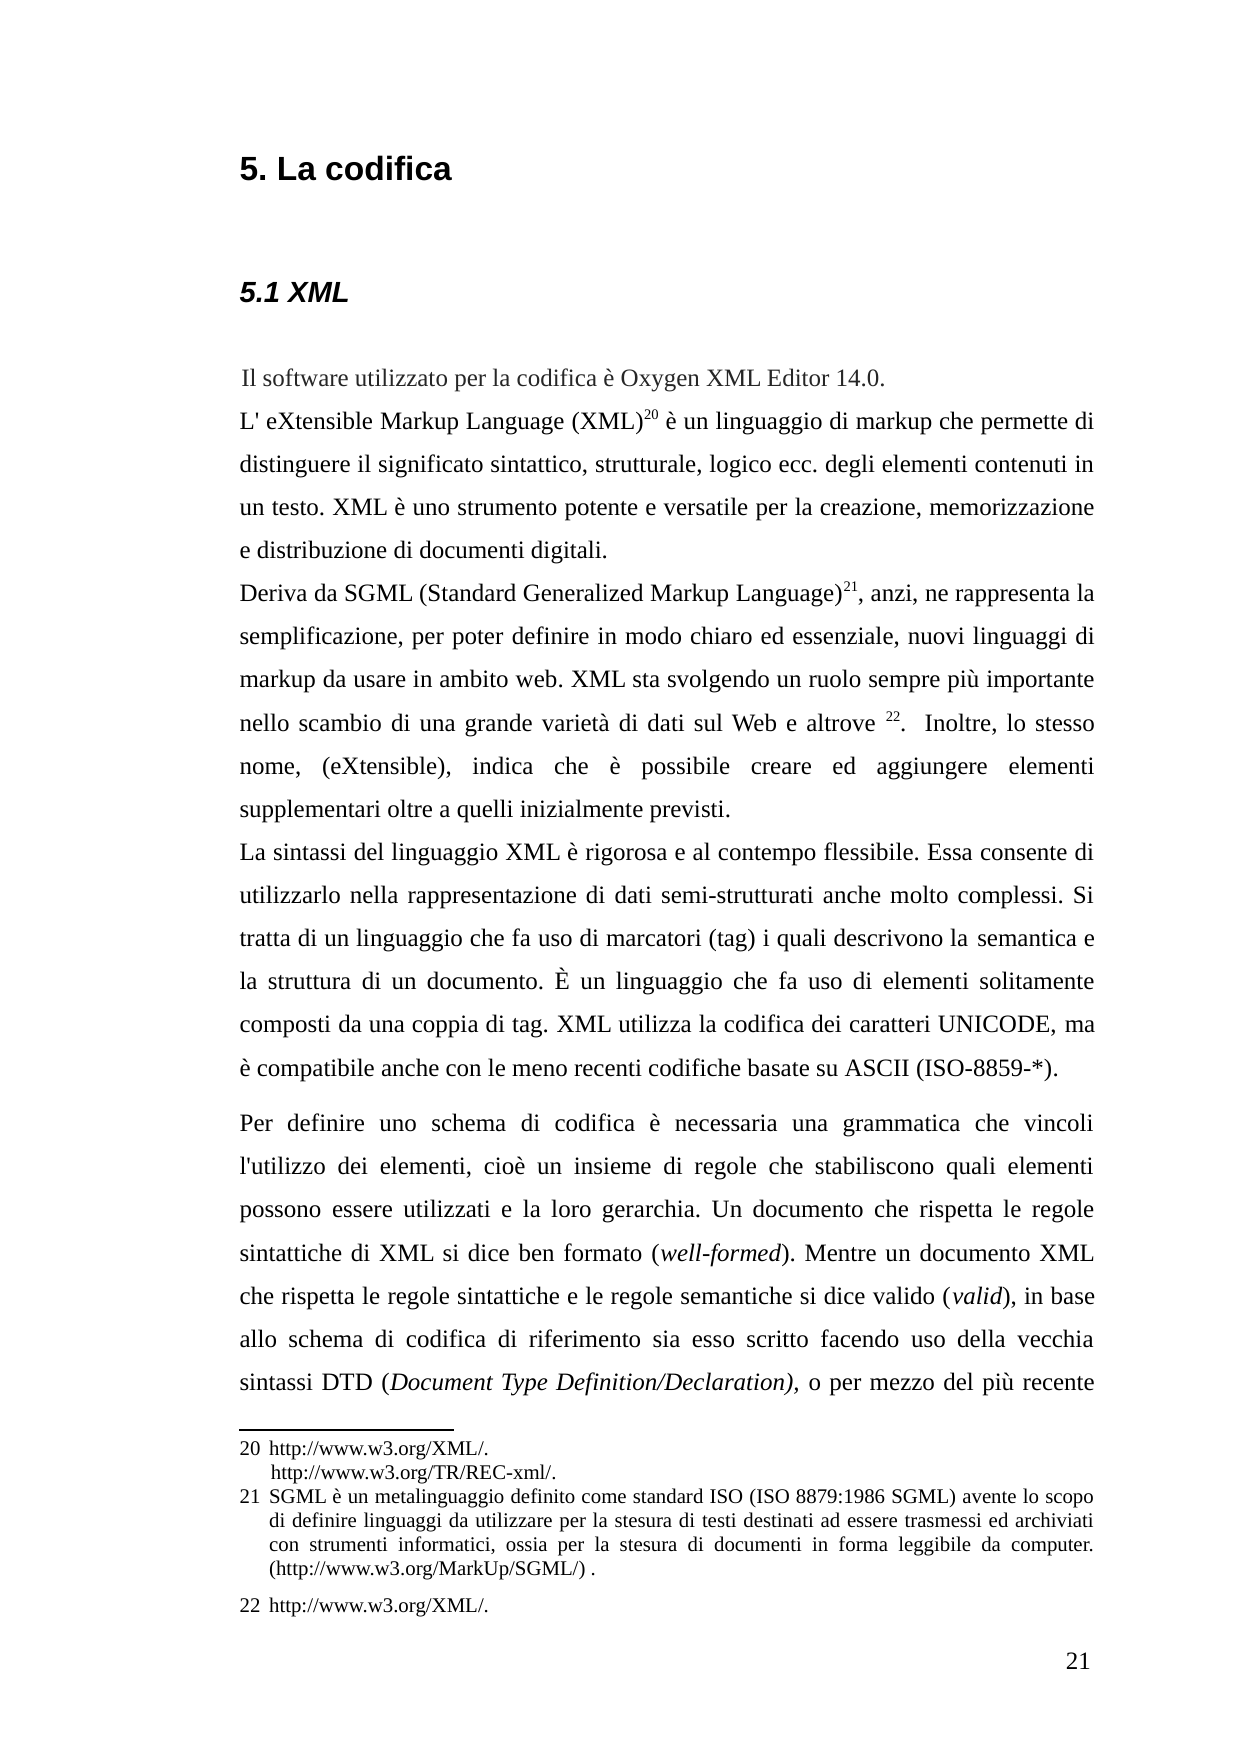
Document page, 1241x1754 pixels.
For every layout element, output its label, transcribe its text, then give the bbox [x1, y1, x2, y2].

text Per definire uno schema di codifica è necessaria una grammatica che vincoli l'utilizzo dei elementi, cioè un insieme di regole che stabiliscono quali elementi possono essere utilizzati e la loro gerarchia. Un documento che rispetta le regole sintattiche di XML si dice ben formato (well-formed). Mentre un documento XML che rispetta le regole sintattiche e le regole semantiche si dice valido (valid), in base allo schema di codifica di riferimento sia esso scritto facendo uso della vecchia sintassi DTD (Document Type Definition/Declaration), o per mezzo del più recente [239, 1108, 1095, 1396]
text La sintassi del linguaggio XML è rigorosa e al contempo flessibile. Essa consente di utilizzarlo nella rappresentazione di dati semi-strutturati anche molto complessi. Si tratta di un linguaggio che fa uso di marcatori (tag) i quali descrivono la semantica e la struttura di un documento. È un linguaggio che fa uso di elementi solitamente composti da una coppia di tag. XML utilizza la codifica dei caratteri UNICODE, ma è compatibile anche con le meno recenti codifiche basate su ASCII (ISO-8859-*). [239, 837, 1095, 1081]
subtitle 5. La codifica [239, 149, 1095, 187]
text http://www.w3.org/XML/. [239, 1593, 1095, 1617]
text SGML è un metalinguaggio definito come standard ISO (ISO 8879:1986 SGML) avente lo scopo di definire linguaggi da utilizzare per la stesura di testi destinati ad essere trasmessi ed archiviati con strumenti informatici, ossia per la stesura di documenti in forma leggibile da computer. (http://www.w3.org/MarkUp/SGML/) . [239, 1484, 1095, 1580]
subtitle 5.1 XML [239, 275, 1095, 309]
text L' eXtensible Markup Language (XML) è un linguaggio di markup che permette di distinguere il significato sintattico, strutturale, logico ecc. degli elementi contenuti in un testo. XML è uno strumento potente e versatile per la creazione, memorizzazione e distribuzione di documenti digitali. [239, 406, 1095, 564]
text http://www.w3.org/XML/. [239, 1436, 1095, 1460]
text http://www.w3.org/TR/REC-xml/. [269, 1460, 1095, 1484]
text Deriva da SGML (Standard Generalized Markup Language), anzi, ne rappresenta la semplificazione, per poter definire in modo chiaro ed essenziale, nuovi linguaggi di markup da usare in ambito web. XML sta svolgendo un ruolo sempre più importante nello scambio di una grande varietà di dati sul Web e altrove . Inoltre, lo stesso nome, (eXtensible), indica che è possibile creare ed aggiungere elementi supplementari oltre a quelli inizialmente previsti. [239, 578, 1095, 823]
text Il software utilizzato per la codifica è Oxygen XML Editor 14.0. [241, 363, 1095, 391]
